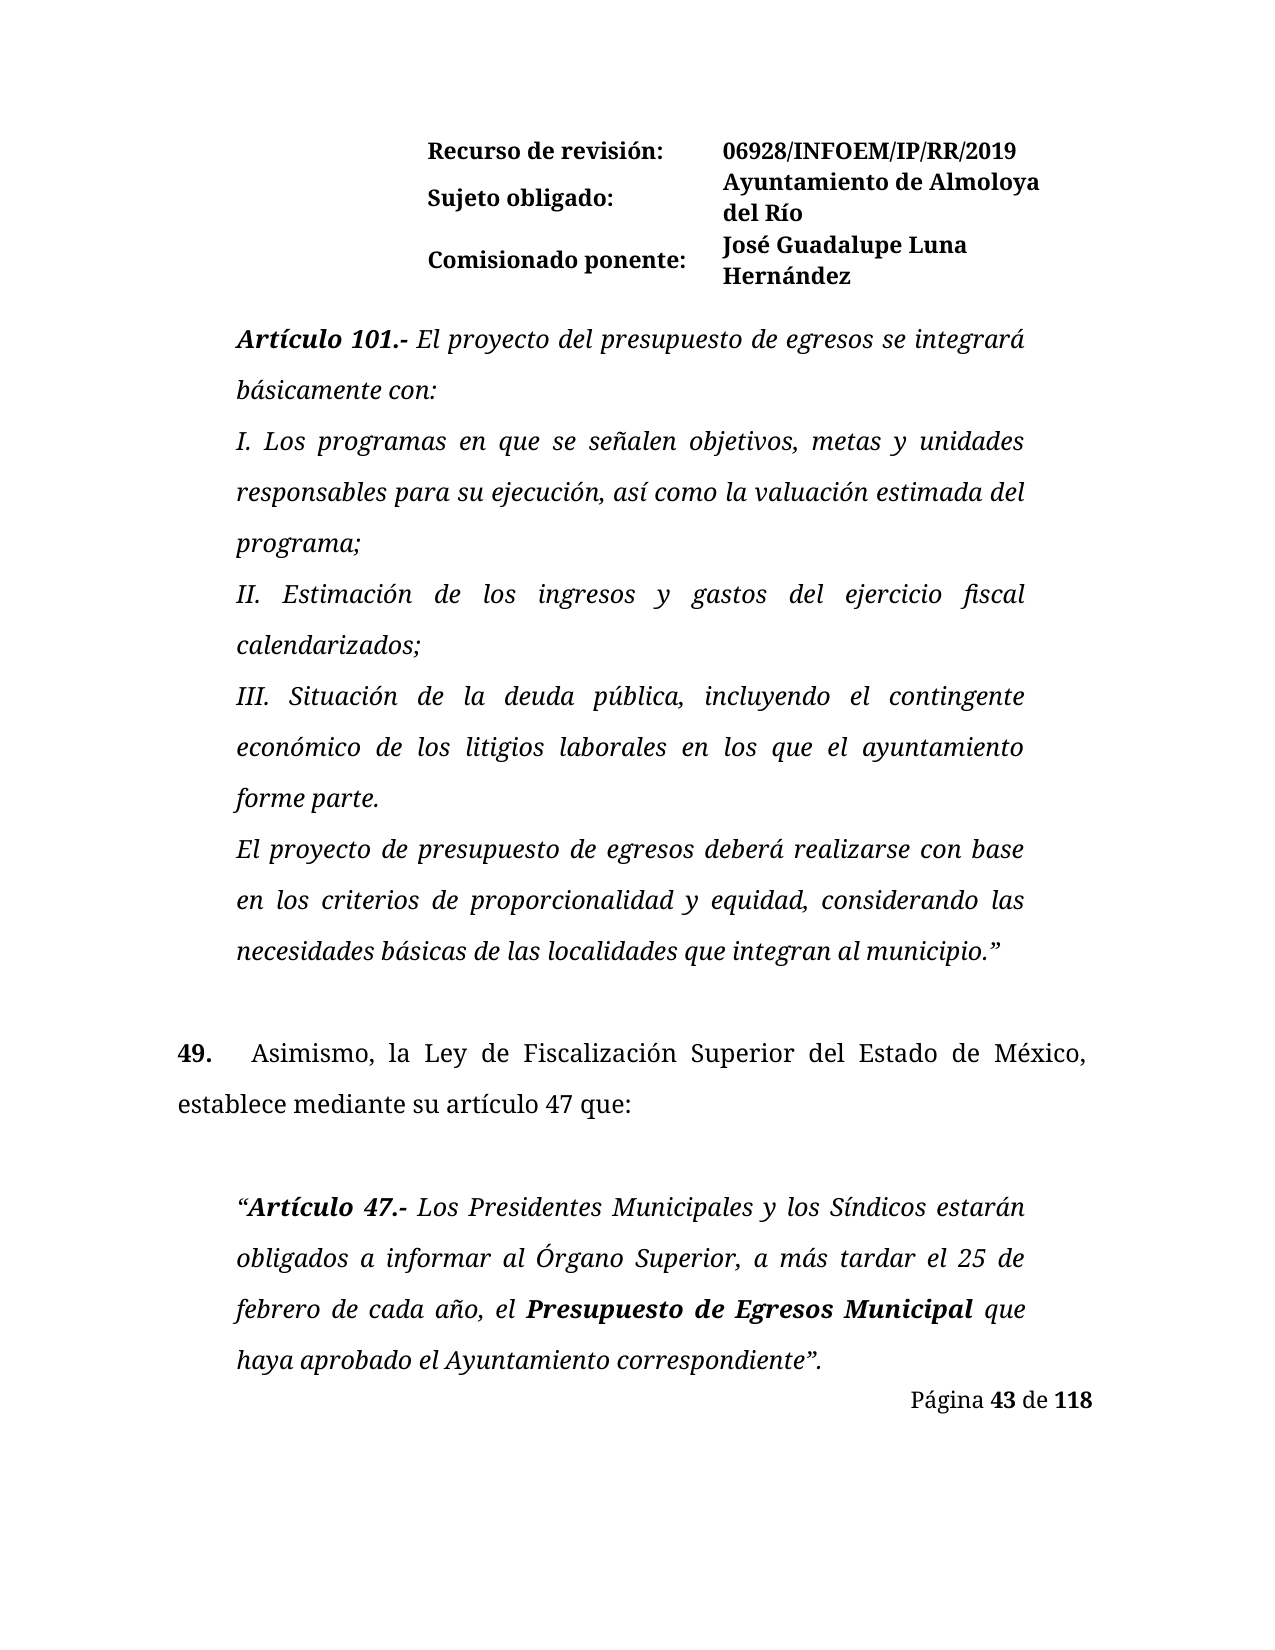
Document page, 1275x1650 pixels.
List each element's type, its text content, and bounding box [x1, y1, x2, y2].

text El proyecto de presupuesto de egresos deberá realizarse con base en los criterios de proporcionalidad y equidad, considerando las necesidades básicas de las localidades que integran al municipio.” [236, 832, 1028, 968]
text III. Situación de la deuda pública, incluyendo el contingente económico de los litigios laborales en los que el ayuntamiento forme parte. [236, 679, 1028, 815]
text Artículo 101.- El proyecto del presupuesto de egresos se integrará básicamente con: [236, 322, 1028, 407]
text “Artículo 47.- Los Presidentes Municipales y los Síndicos estarán obligados a informar al Órgano Superior, a más tardar el 25 de febrero de cada año, el Presupuesto de Egresos Municipal que haya aprobado el Ayuntamiento correspondiente”. [236, 1189, 1028, 1376]
text II. Estimación de los ingresos y gastos del ejercicio fiscal calendarizados; [236, 577, 1028, 662]
text I. Los programas en que se señalen objetivos, metas y unidades responsables para su ejecución, así como la valuación estimada del programa; [236, 424, 1028, 560]
list Asimismo, la Ley de Fiscalización Superior del Estado de México, establece mediante su artículo 47 que: [177, 1036, 1087, 1121]
